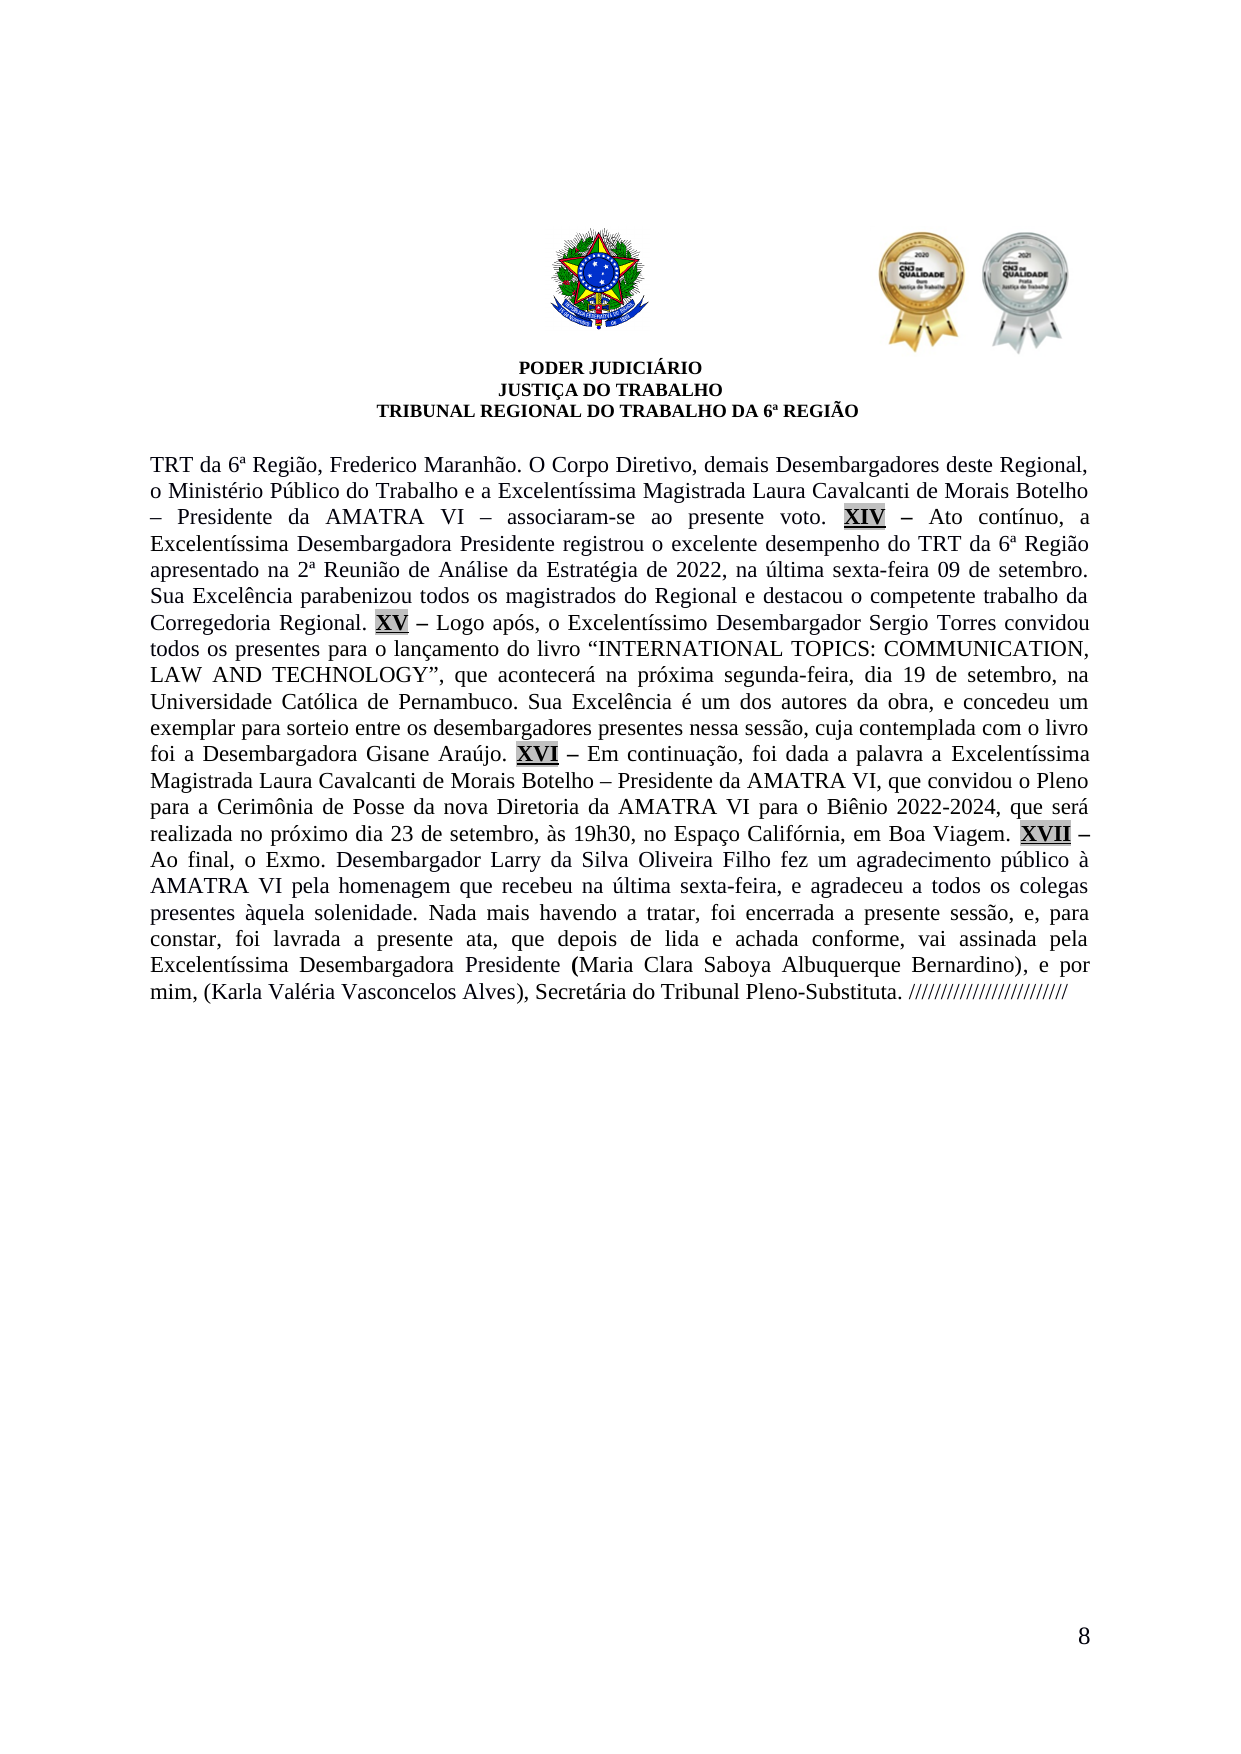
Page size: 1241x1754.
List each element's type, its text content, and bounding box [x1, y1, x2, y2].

text TRT da 6ª Região, Frederico Maranhão. O Corpo Diretivo, demais Desembargadores deste Regional, o Ministério Público do Trabalho e a Excelentíssima Magistrada Laura Cavalcanti de Morais Botelho – Presidente da AMATRA VI – associaram-se ao presente voto. XIV – Ato contínuo, a Excelentíssima Desembargadora Presidente registrou o excelente desempenho do TRT da 6ª Região apresentado na 2ª Reunião de Análise da Estratégia de 2022, na última sexta-feira 09 de setembro. Sua Excelência parabenizou todos os magistrados do Regional e destacou o competente trabalho da Corregedoria Regional. XV – Logo após, o Excelentíssimo Desembargador Sergio Torres convidou todos os presentes para o lançamento do livro “INTERNATIONAL TOPICS: COMMUNICATION, LAW AND TECHNOLOGY”, que acontecerá na próxima segunda-feira, dia 19 de setembro, na Universidade Católica de Pernambuco. Sua Excelência é um dos autores da obra, e concedeu um exemplar para sorteio entre os desembargadores presentes nessa sessão, cuja contemplada com o livro foi a Desembargadora Gisane Araújo. XVI – Em continuação, foi dada a palavra a Excelentíssima Magistrada Laura Cavalcanti de Morais Botelho – Presidente da AMATRA VI, que convidou o Pleno para a Cerimônia de Posse da nova Diretoria da AMATRA VI para o Biênio 2022-2024, que será realizada no próximo dia 23 de setembro, às 19h30, no Espaço Califórnia, em Boa Viagem. XVII – Ao final, o Exmo. Desembargador Larry da Silva Oliveira Filho fez um agradecimento público à AMATRA VI pela homenagem que recebeu na última sexta-feira, e agradeceu a todos os colegas presentes àquela solenidade. Nada mais havendo a tratar, foi encerrada a presente sessão, e, para constar, foi lavrada a presente ata, que depois de lida e achada conforme, vai assinada pela Excelentíssima Desembargadora Presidente (Maria Clara Saboya Albuquerque Bernardino), e por mim, (Karla Valéria Vasconcelos Alves), Secretária do Tribunal Pleno-Substituta. ///////////////////////// [150, 451, 1090, 1004]
